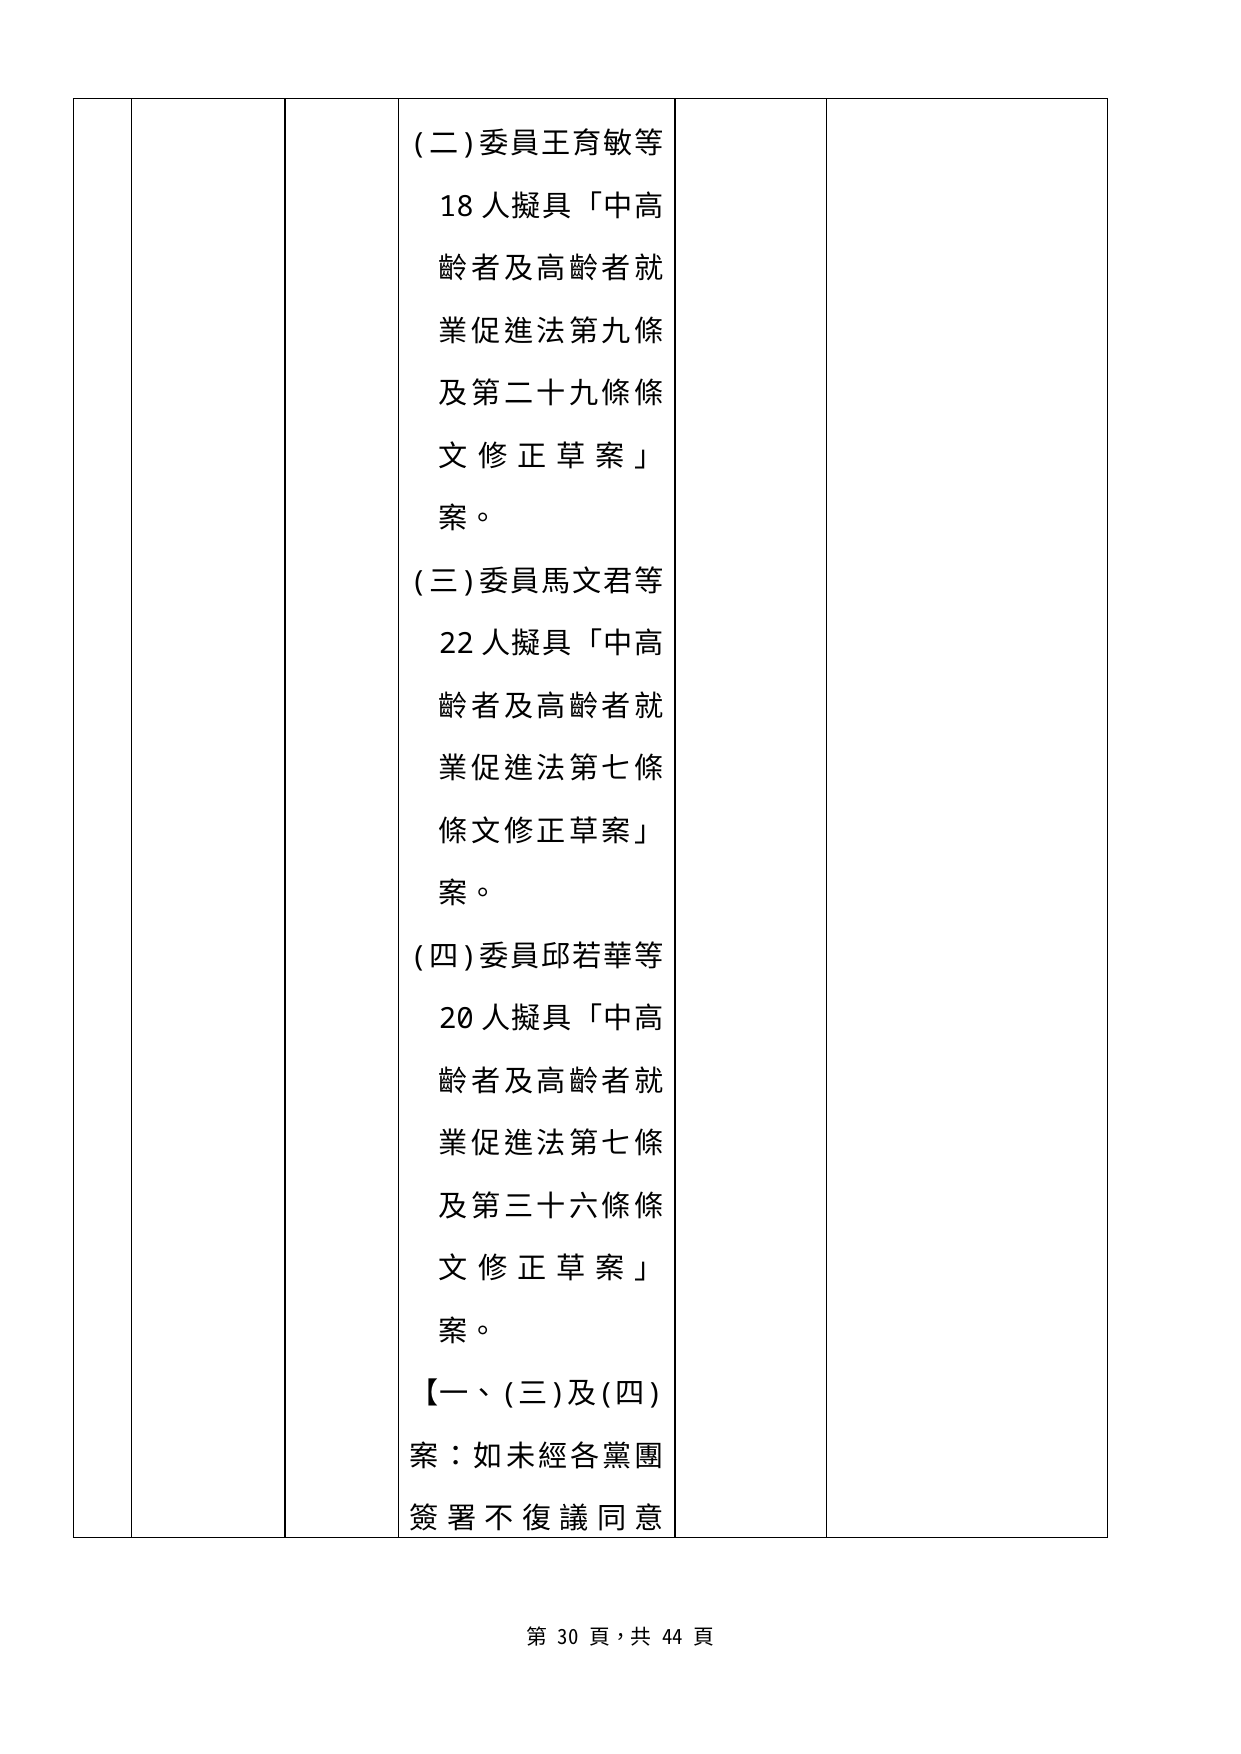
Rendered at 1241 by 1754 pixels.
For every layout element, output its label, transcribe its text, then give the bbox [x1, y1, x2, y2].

table_cell [827, 99, 1107, 1537]
table_cell [676, 99, 826, 1537]
table_cell [132, 99, 284, 1537]
table_cell (二)委員王育敏等18人擬具「中高齡者及高齡者就業促進法第九條及第二十九條條文修正草案」案。 (三)委員馬文君等22人擬具「中高齡者及高齡者就業促進法第七條條文修正草案」案。 (四)委員邱若華等20人擬具「中高齡者及高齡者就業促進法第七條及第三十六條條文修正草案」案。 【一、(三)及(四)案：如未經各黨團簽署不復議同意 [399, 99, 674, 1537]
table_cell [74, 99, 131, 1537]
table_cell [286, 99, 398, 1537]
